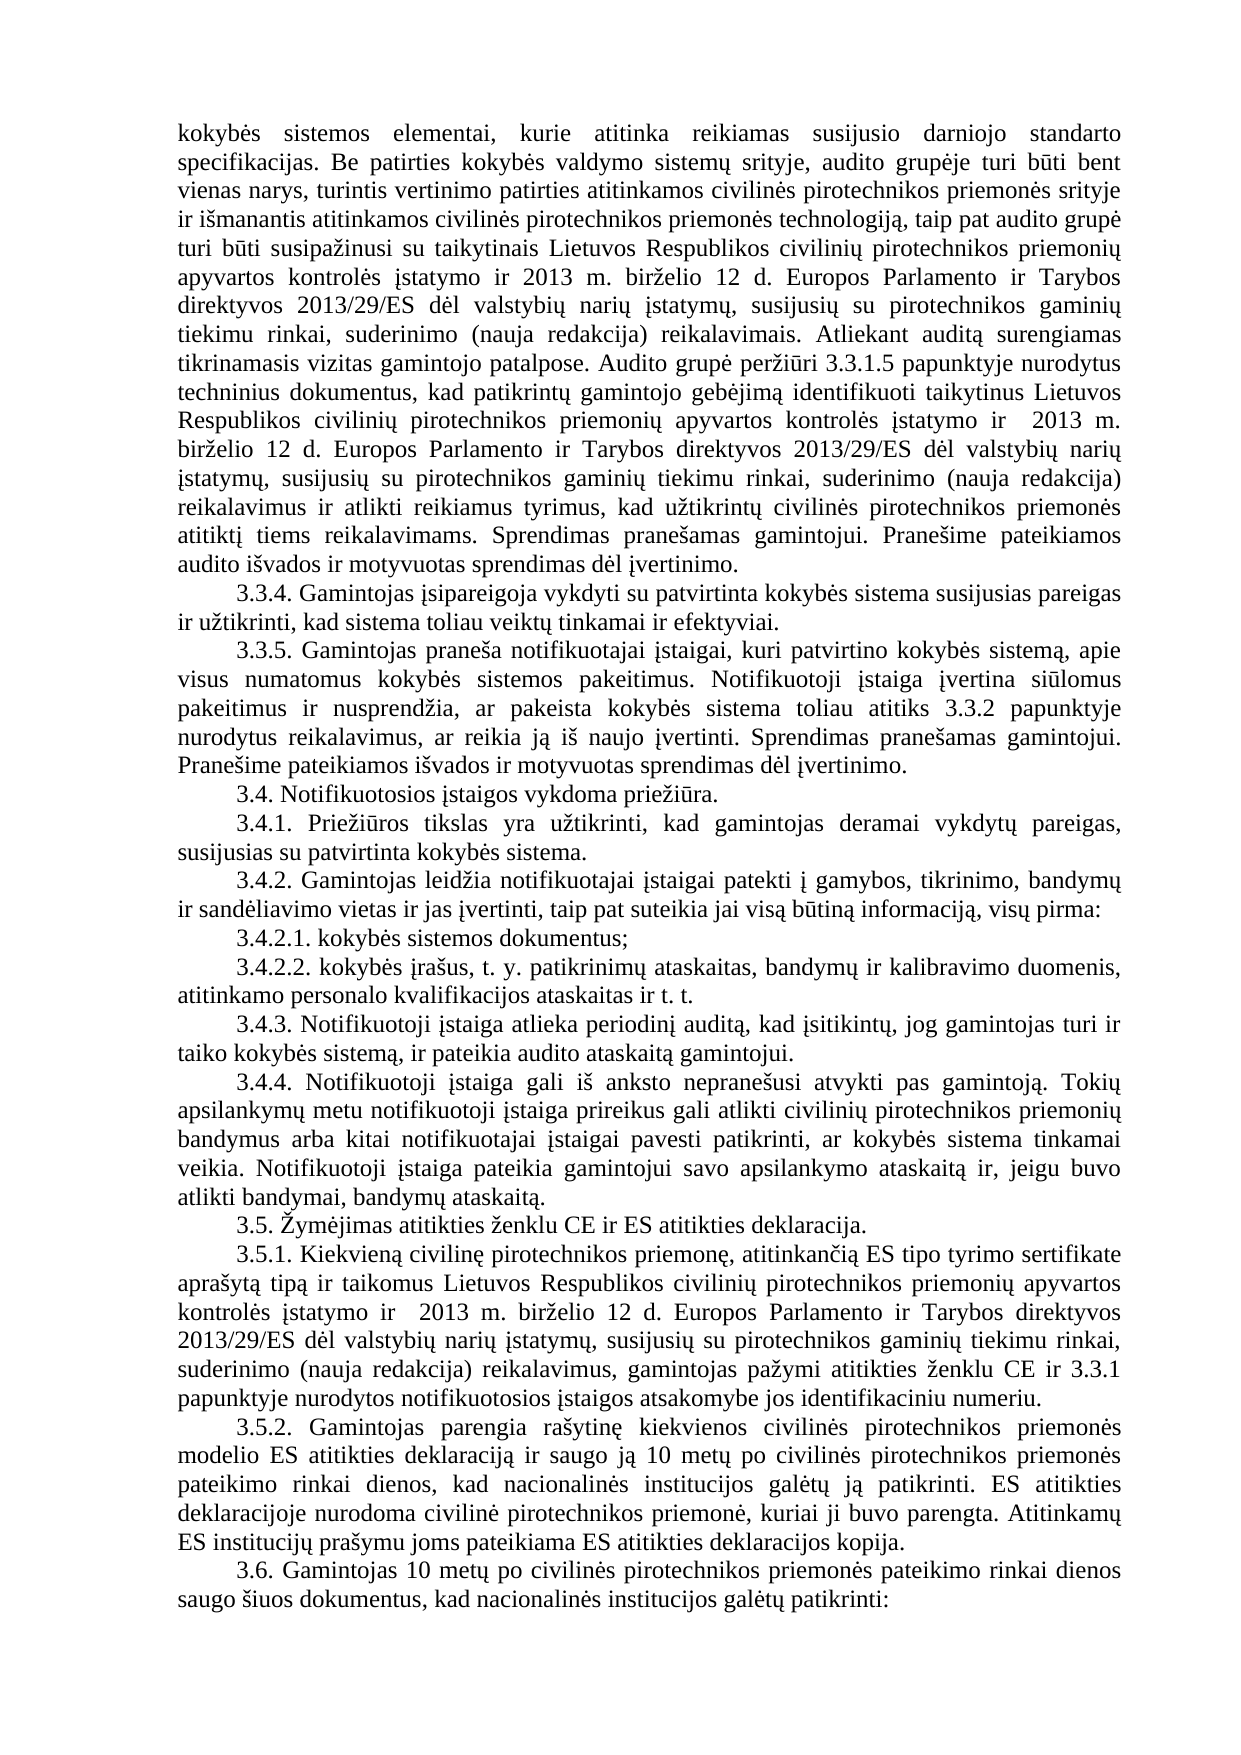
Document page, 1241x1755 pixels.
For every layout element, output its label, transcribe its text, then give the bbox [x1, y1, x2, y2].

text 3.4.3. Notifikuotoji įstaiga atlieka periodinį auditą, kad įsitikintų, jog gamintojas turi ir taiko kokybės sistemą, ir pateikia audito ataskaitą gamintojui. [177, 1009, 1122, 1067]
text 3.4.2.2. kokybės įrašus, t. y. patikrinimų ataskaitas, bandymų ir kalibravimo duomenis, atitinkamo personalo kvalifikacijos ataskaitas ir t. t. [177, 952, 1122, 1009]
text 3.5.2. Gamintojas parengia rašytinę kiekvienos civilinės pirotechnikos priemonės modelio ES atitikties deklaraciją ir saugo ją 10 metų po civilinės pirotechnikos priemonės pateikimo rinkai dienos, kad nacionalinės institucijos galėtų ją patikrinti. ES atitikties deklaracijoje nurodoma civilinė pirotechnikos priemonė, kuriai ji buvo parengta. Atitinkamų ES institucijų prašymu joms pateikiama ES atitikties deklaracijos kopija. [177, 1412, 1122, 1556]
text 3.5. Žymėjimas atitikties ženklu CE ir ES atitikties deklaracija. [177, 1211, 1122, 1239]
text 3.6. Gamintojas 10 metų po civilinės pirotechnikos priemonės pateikimo rinkai dienos saugo šiuos dokumentus, kad nacionalinės institucijos galėtų patikrinti: [177, 1556, 1122, 1613]
text 3.4.4. Notifikuotoji įstaiga gali iš anksto nepranešusi atvykti pas gamintoją. Tokių apsilankymų metu notifikuotoji įstaiga prireikus gali atlikti civilinių pirotechnikos priemonių bandymus arba kitai notifikuotajai įstaigai pavesti patikrinti, ar kokybės sistema tinkamai veikia. Notifikuotoji įstaiga pateikia gamintojui savo apsilankymo ataskaitą ir, jeigu buvo atlikti bandymai, bandymų ataskaitą. [177, 1067, 1122, 1211]
text 3.4.2. Gamintojas leidžia notifikuotajai įstaigai patekti į gamybos, tikrinimo, bandymų ir sandėliavimo vietas ir jas įvertinti, taip pat suteikia jai visą būtiną informaciją, visų pirma: [177, 866, 1122, 923]
text 3.3.4. Gamintojas įsipareigoja vykdyti su patvirtinta kokybės sistema susijusias pareigas ir užtikrinti, kad sistema toliau veiktų tinkamai ir efektyviai. [177, 578, 1122, 636]
text 3.3.5. Gamintojas praneša notifikuotajai įstaigai, kuri patvirtino kokybės sistemą, apie visus numatomus kokybės sistemos pakeitimus. Notifikuotoji įstaiga įvertina siūlomus pakeitimus ir nusprendžia, ar pakeista kokybės sistema toliau atitiks 3.3.2 papunktyje nurodytus reikalavimus, ar reikia ją iš naujo įvertinti. Sprendimas pranešamas gamintojui. Pranešime pateikiamos išvados ir motyvuotas sprendimas dėl įvertinimo. [177, 636, 1122, 779]
text kokybės sistemos elementai, kurie atitinka reikiamas susijusio darniojo standarto specifikacijas. Be patirties kokybės valdymo sistemų srityje, audito grupėje turi būti bent vienas narys, turintis vertinimo patirties atitinkamos civilinės pirotechnikos priemonės srityje ir išmanantis atitinkamos civilinės pirotechnikos priemonės technologiją, taip pat audito grupė turi būti susipažinusi su taikytinais Lietuvos Respublikos civilinių pirotechnikos priemonių apyvartos kontrolės įstatymo ir 2013 m. birželio 12 d. Europos Parlamento ir Tarybos direktyvos 2013/29/ES dėl valstybių narių įstatymų, susijusių su pirotechnikos gaminių tiekimu rinkai, suderinimo (nauja redakcija) reikalavimais. Atliekant auditą surengiamas tikrinamasis vizitas gamintojo patalpose. Audito grupė peržiūri 3.3.1.5 papunktyje nurodytus techninius dokumentus, kad patikrintų gamintojo gebėjimą identifikuoti taikytinus Lietuvos Respublikos civilinių pirotechnikos priemonių apyvartos kontrolės įstatymo ir 2013 m. birželio 12 d. Europos Parlamento ir Tarybos direktyvos 2013/29/ES dėl valstybių narių įstatymų, susijusių su pirotechnikos gaminių tiekimu rinkai, suderinimo (nauja redakcija) reikalavimus ir atlikti reikiamus tyrimus, kad užtikrintų civilinės pirotechnikos priemonės atitiktį tiems reikalavimams. Sprendimas pranešamas gamintojui. Pranešime pateikiamos audito išvados ir motyvuotas sprendimas dėl įvertinimo. [177, 118, 1122, 578]
text 3.5.1. Kiekvieną civilinę pirotechnikos priemonę, atitinkančią ES tipo tyrimo sertifikate aprašytą tipą ir taikomus Lietuvos Respublikos civilinių pirotechnikos priemonių apyvartos kontrolės įstatymo ir 2013 m. birželio 12 d. Europos Parlamento ir Tarybos direktyvos 2013/29/ES dėl valstybių narių įstatymų, susijusių su pirotechnikos gaminių tiekimu rinkai, suderinimo (nauja redakcija) reikalavimus, gamintojas pažymi atitikties ženklu CE ir 3.3.1 papunktyje nurodytos notifikuotosios įstaigos atsakomybe jos identifikaciniu numeriu. [177, 1239, 1122, 1412]
text 3.4. Notifikuotosios įstaigos vykdoma priežiūra. [177, 779, 1122, 808]
text 3.4.2.1. kokybės sistemos dokumentus; [177, 923, 1122, 952]
text 3.4.1. Priežiūros tikslas yra užtikrinti, kad gamintojas deramai vykdytų pareigas, susijusias su patvirtinta kokybės sistema. [177, 808, 1122, 866]
